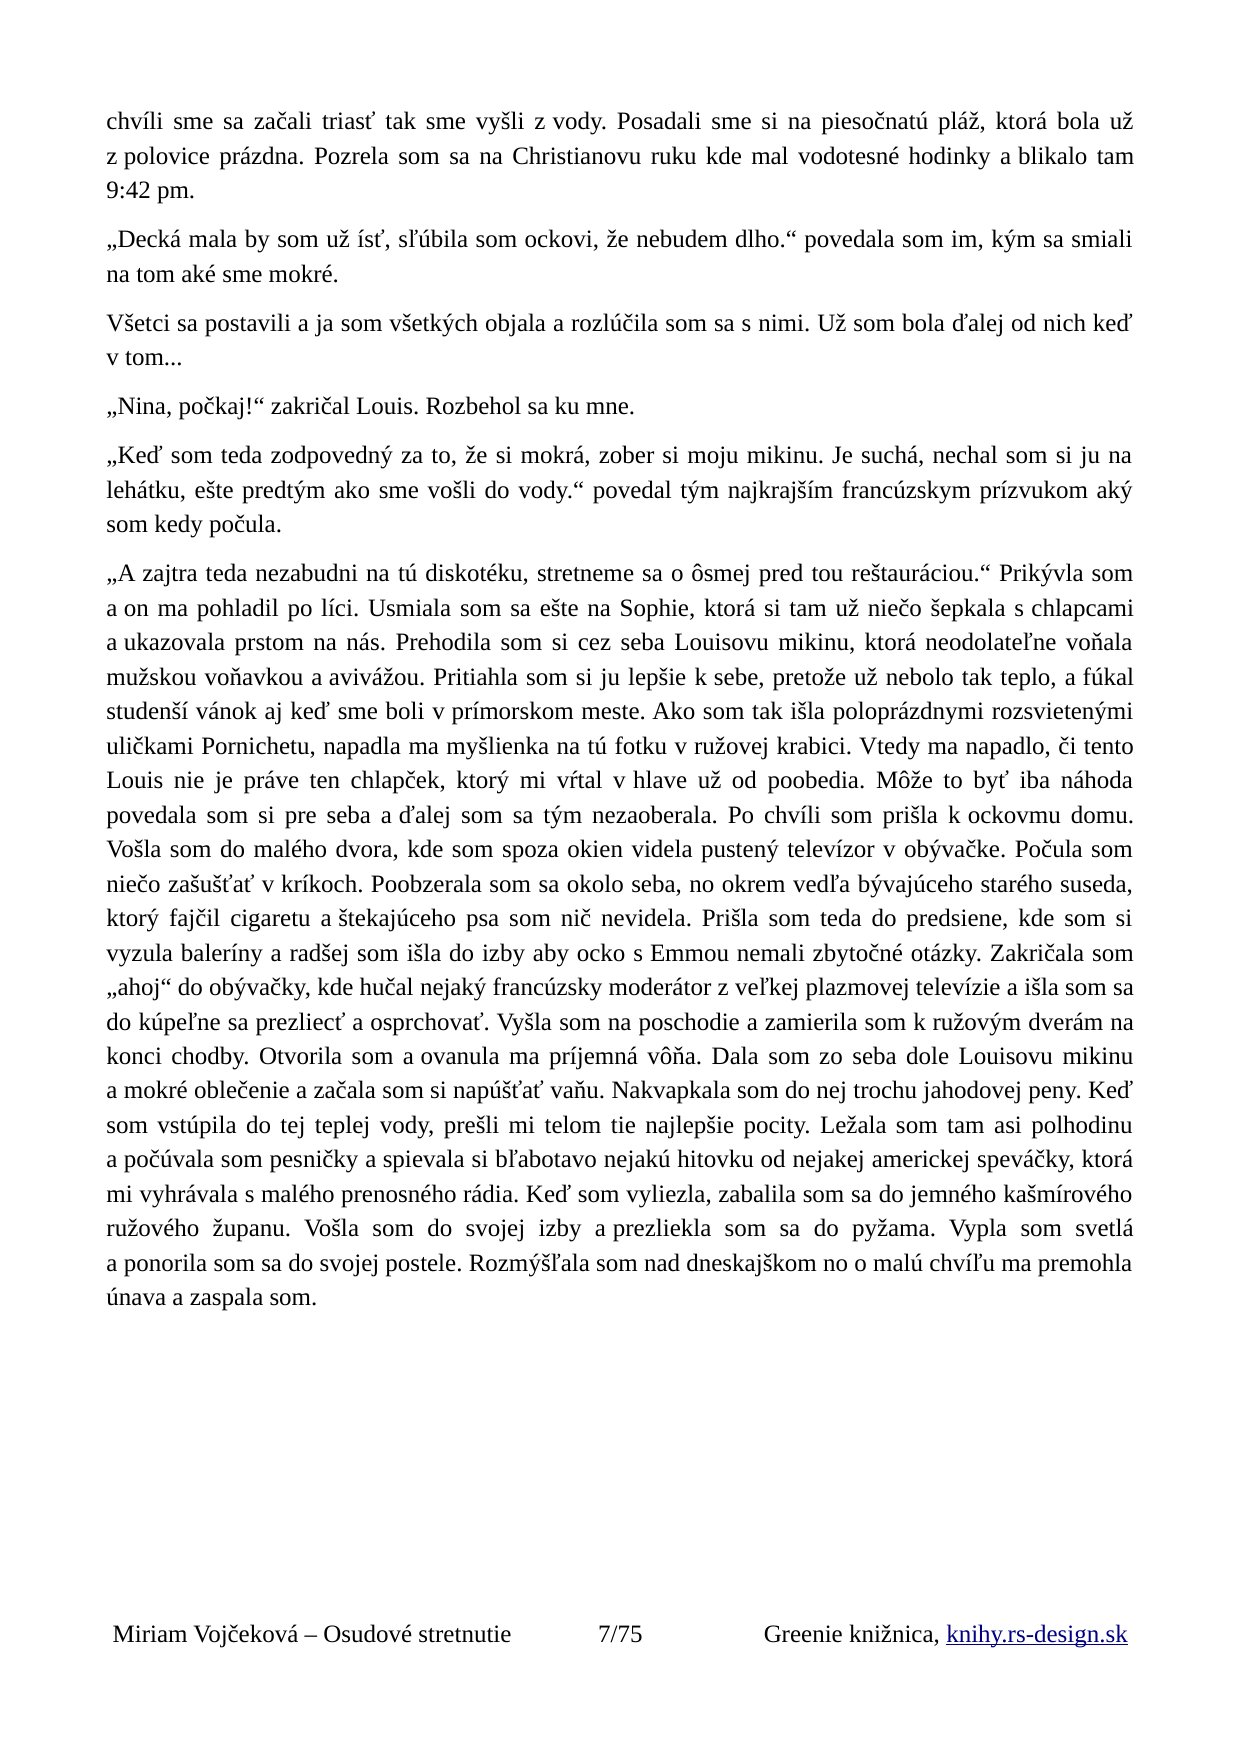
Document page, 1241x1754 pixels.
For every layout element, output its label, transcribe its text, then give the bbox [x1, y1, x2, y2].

text „Decká mala by som už ísť, sľúbila som ockovi, že nebudem dlho.“ povedala som im, kým sa smiali na tom aké sme mokré. [106, 224, 1134, 287]
text „Keď som teda zodpovedný za to, že si mokrá, zober si moju mikinu. Je suchá, nechal som si ju na lehátku, ešte predtým ako sme vošli do vody.“ povedal tým najkrajším francúzskym prízvukom aký som kedy počula. [106, 440, 1134, 538]
text Všetci sa postavili a ja som všetkých objala a rozlúčila som sa s nimi. Už som bola ďalej od nich keď v tom... [106, 308, 1134, 371]
text „A zajtra teda nezabudni na tú diskotéku, stretneme sa o ôsmej pred tou reštauráciou.“ Prikývla som a on ma pohladil po líci. Usmiala som sa ešte na Sophie, ktorá si tam už niečo šepkala s chlapcami a ukazovala prstom na nás. Prehodila som si cez seba Louisovu mikinu, ktorá neodolateľne voňala mužskou voňavkou a avivážou. Pritiahla som si ju lepšie k sebe, pretože už nebolo tak teplo, a fúkal studenší vánok aj keď sme boli v prímorskom meste. Ako som tak išla poloprázdnymi rozsvietenými uličkami Pornichetu, napadla ma myšlienka na tú fotku v ružovej krabici. Vtedy ma napadlo, či tento Louis nie je práve ten chlapček, ktorý mi vŕtal v hlave už od poobedia. Môže to byť iba náhoda povedala som si pre seba a ďalej som sa tým nezaoberala. Po chvíli som prišla k ockovmu domu. Vošla som do malého dvora, kde som spoza okien videla pustený televízor v obývačke. Počula som niečo zašušťať v kríkoch. Poobzerala som sa okolo seba, no okrem vedľa bývajúceho starého suseda, ktorý fajčil cigaretu a štekajúceho psa som nič nevidela. Prišla som teda do predsiene, kde som si vyzula baleríny a radšej som išla do izby aby ocko s Emmou nemali zbytočné otázky. Zakričala som „ahoj“ do obývačky, kde hučal nejaký francúzsky moderátor z veľkej plazmovej televízie a išla som sa do kúpeľne sa prezliecť a osprchovať. Vyšla som na poschodie a zamierila som k ružovým dverám na konci chodby. Otvorila som a ovanula ma príjemná vôňa. Dala som zo seba dole Louisovu mikinu a mokré oblečenie a začala som si napúšťať vaňu. Nakvapkala som do nej trochu jahodovej peny. Keď som vstúpila do tej teplej vody, prešli mi telom tie najlepšie pocity. Ležala som tam asi polhodinu a počúvala som pesničky a spievala si bľabotavo nejakú hitovku od nejakej americkej speváčky, ktorá mi vyhrávala s malého prenosného rádia. Keď som vyliezla, zabalila som sa do jemného kašmírového ružového županu. Vošla som do svojej izby a prezliekla som sa do pyžama. Vypla som svetlá a ponorila som sa do svojej postele. Rozmýšľala som nad dneskajškom no o malú chvíľu ma premohla únava a zaspala som. [106, 558, 1134, 1311]
text chvíli sme sa začali triasť tak sme vyšli z vody. Posadali sme si na piesočnatú pláž, ktorá bola už z polovice prázdna. Pozrela som sa na Christianovu ruku kde mal vodotesné hodinky a blikalo tam 9:42 pm. [106, 106, 1134, 204]
text „Nina, počkaj!“ zakričal Louis. Rozbehol sa ku mne. [106, 391, 1134, 420]
